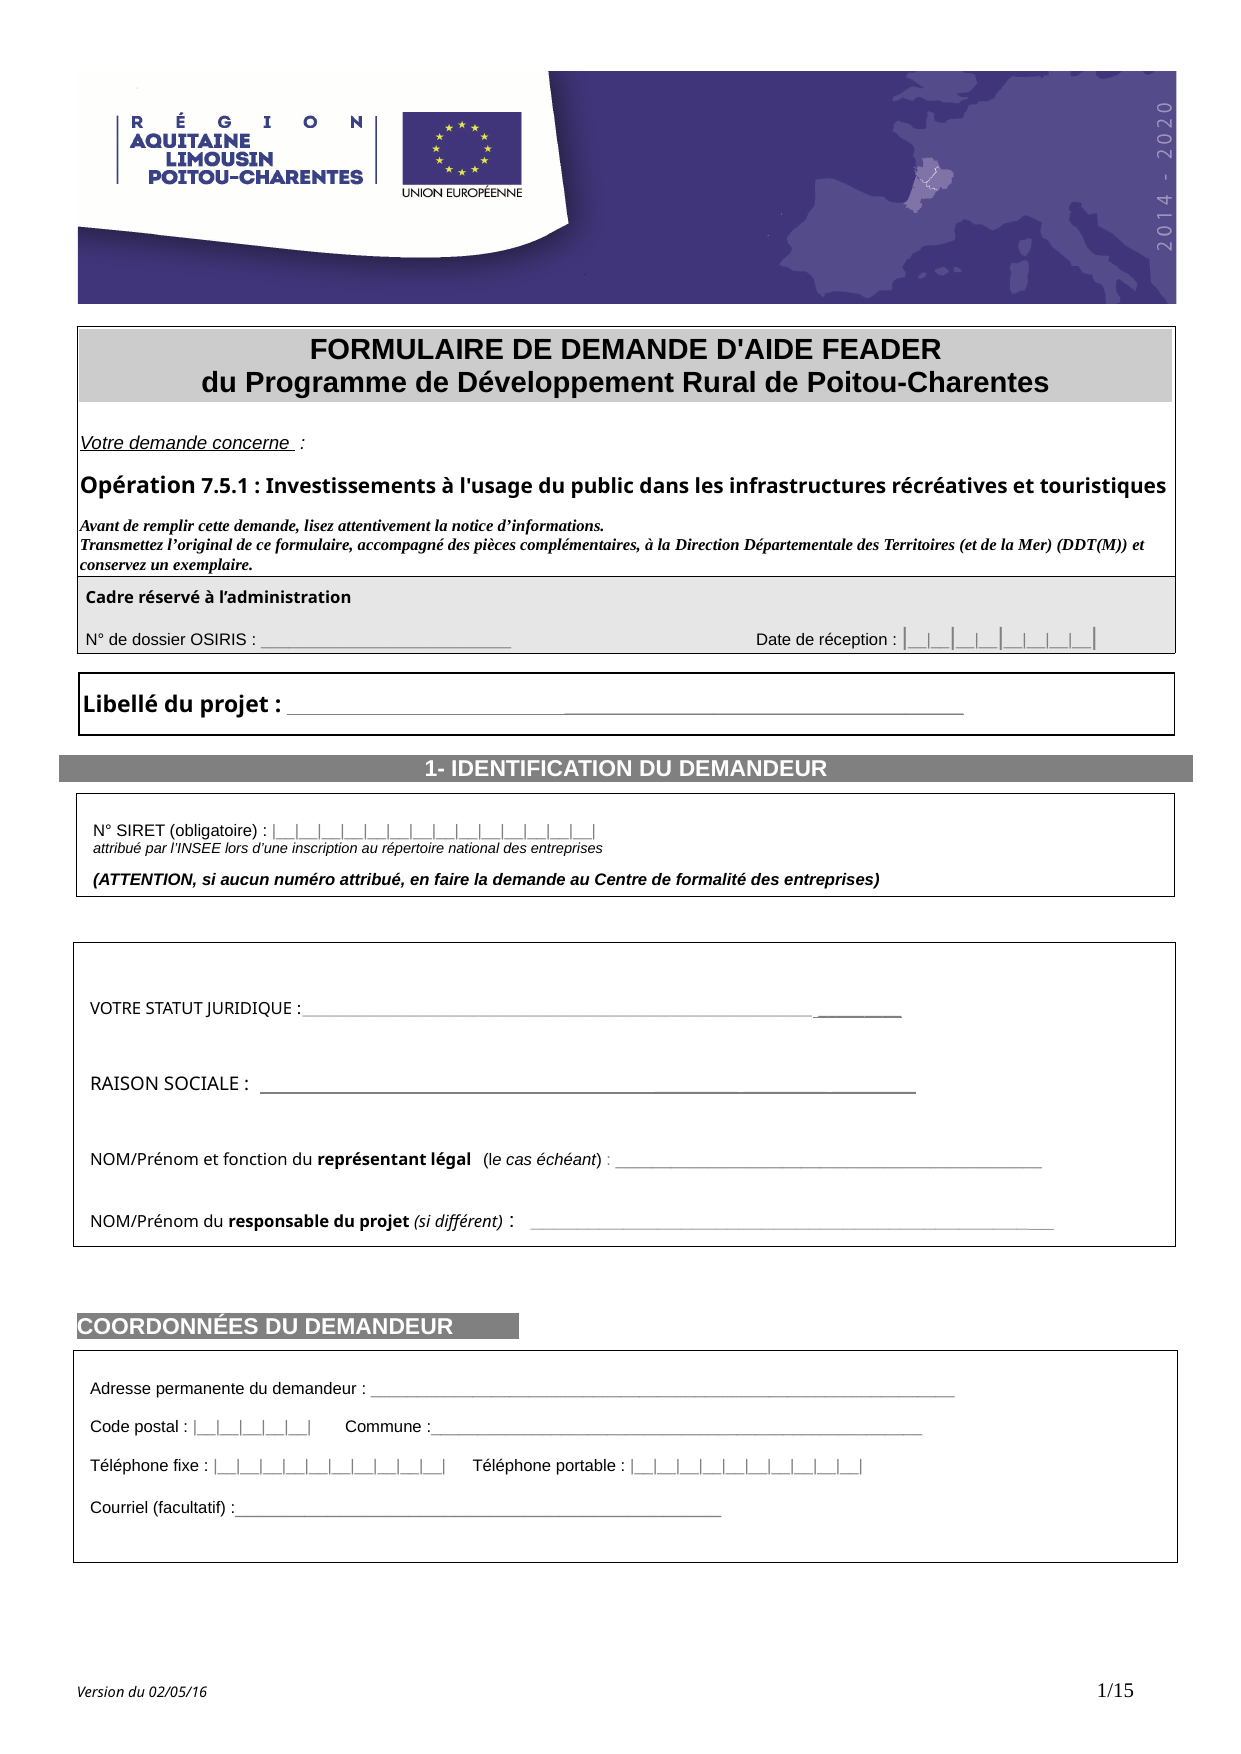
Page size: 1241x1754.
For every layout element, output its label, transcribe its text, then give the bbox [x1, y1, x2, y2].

text Téléphone fixe : |__|__|__|__|__|__|__|__|__|__| Téléphone portable : |__|__|__|__|__|__|__|__|__|__| [90, 1455, 1161, 1474]
table_header [67, 50, 1208, 72]
text Libellé du projet : ______________________________________________________ [82, 688, 1171, 719]
text NOM/Prénom et fonction du représentant légal (le cas échéant) : ______________________________________________ [90, 1148, 1160, 1171]
text (ATTENTION, si aucun numéro attribué, en faire la demande au Centre de formalité des entreprises) [93, 869, 1158, 888]
text Code postal : |__|__|__|__|__| Commune :_____________________________________________________ [90, 1417, 1161, 1436]
table_header FORMULAIRE DE DEMANDE D'AIDE FEADER du Programme de Développement Rural de Poitou-Charentes Votre demande concerne : Opération 7.5.1 : Investissements à l'usage du public dans les infrastructures récréatives et touristiques Avant de remplir cette demande, lisez attentivement la notice d’informations. Transmettez l’original de ce formulaire, accompagné des pièces complémentaires, à la Direction Départementale des Territoires (et de la Mer) (DDT(M)) et conservez un exemplaire. [78, 327, 1175, 576]
text NOM/Prénom du responsable du projet (si différent) : _____________________________________________ [90, 1206, 1160, 1233]
text RAISON SOCIALE : _________ _________ _________ [90, 1068, 1160, 1097]
text N° SIRET (obligatoire) : |__|__|__|__|__|__|__|__|__|__|__|__|__|__| [93, 821, 1158, 840]
text Adresse permanente du demandeur : _______________________________________________________________ [90, 1379, 1161, 1398]
table_cell Cadre réservé à l’administration N° de dossier OSIRIS : ___________________________ Date de réception : |__|__|__|__|__|__|__|__| [78, 577, 1175, 653]
text attribué par l’INSEE lors d’une inscription au répertoire national des entreprises [93, 840, 1158, 857]
text COORDONNÉES DU DEMANDEUR [77, 1313, 519, 1339]
text 1- IDENTIFICATION DU DEMANDEUR [59, 755, 1193, 782]
text Courriel (facultatif) :__________________________________________ [90, 1494, 1161, 1518]
text VOTRE STATUT JURIDIQUE : _____________________________________________________________________ _________ [90, 992, 1160, 1021]
